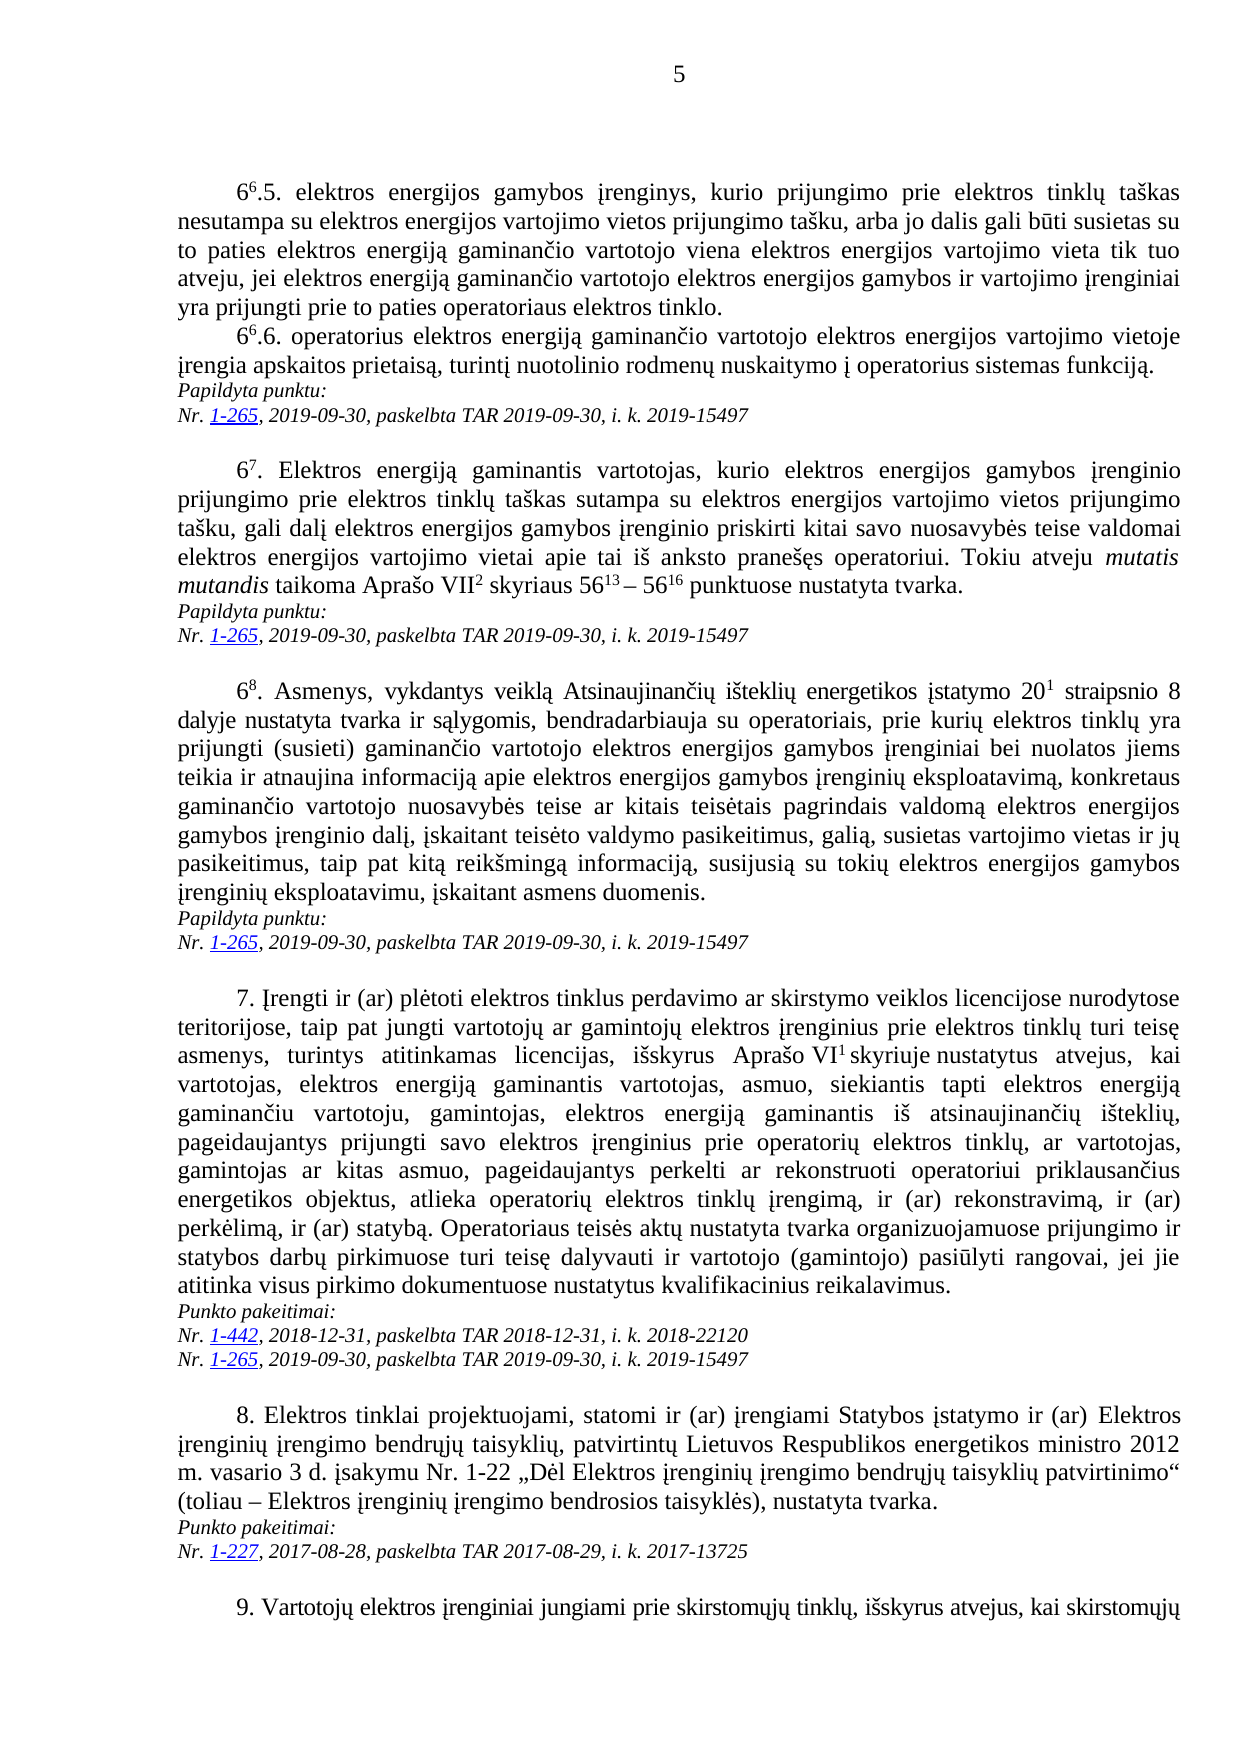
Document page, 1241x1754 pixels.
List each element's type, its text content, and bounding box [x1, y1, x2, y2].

text Punkto pakeitimai: [177, 1515, 1181, 1539]
text Papildyta punktu: [177, 599, 1181, 623]
text 67. Elektros energiją gaminantis vartotojas, kurio elektros energijos gamybos įrenginio prijungimo prie elektros tinklų taškas sutampa su elektros energijos vartojimo vietos prijungimo tašku, gali dalį elektros energijos gamybos įrenginio priskirti kitai savo nuosavybės teise valdomai elektros energijos vartojimo vietai apie tai iš anksto pranešęs operatoriui. Tokiu atveju mutatis mutandis taikoma Aprašo VII2 skyriaus 5613 – 5616 punktuose nustatyta tvarka. [177, 455, 1181, 599]
text 9. Vartotojų elektros įrenginiai jungiami prie skirstomųjų tinklų, išskyrus atvejus, kai skirstomųjų [177, 1592, 1181, 1621]
text 68. Asmenys, vykdantys veiklą Atsinaujinančių išteklių energetikos įstatymo 201 straipsnio 8 dalyje nustatyta tvarka ir sąlygomis, bendradarbiauja su operatoriais, prie kurių elektros tinklų yra prijungti (susieti) gaminančio vartotojo elektros energijos gamybos įrenginiai bei nuolatos jiems teikia ir atnaujina informaciją apie elektros energijos gamybos įrenginių eksploatavimą, konkretaus gaminančio vartotojo nuosavybės teise ar kitais teisėtais pagrindais valdomą elektros energijos gamybos įrenginio dalį, įskaitant teisėto valdymo pasikeitimus, galią, susietas vartojimo vietas ir jų pasikeitimus, taip pat kitą reikšmingą informaciją, susijusią su tokių elektros energijos gamybos įrenginių eksploatavimu, įskaitant asmens duomenis. [177, 676, 1181, 906]
text 66.5. elektros energijos gamybos įrenginys, kurio prijungimo prie elektros tinklų taškas nesutampa su elektros energijos vartojimo vietos prijungimo tašku, arba jo dalis gali būti susietas su to paties elektros energiją gaminančio vartotojo viena elektros energijos vartojimo vieta tik tuo atveju, jei elektros energiją gaminančio vartotojo elektros energijos gamybos ir vartojimo įrenginiai yra prijungti prie to paties operatoriaus elektros tinklo. [177, 177, 1181, 321]
text Punkto pakeitimai: [177, 1299, 1181, 1323]
text Papildyta punktu: [177, 378, 1181, 402]
text Nr. 1-227, 2017-08-28, paskelbta TAR 2017-08-29, i. k. 2017-13725 [177, 1539, 1181, 1563]
text Nr. 1-265, 2019-09-30, paskelbta TAR 2019-09-30, i. k. 2019-15497 [177, 402, 1181, 427]
text Papildyta punktu: [177, 906, 1181, 930]
text 7. Įrengti ir (ar) plėtoti elektros tinklus perdavimo ar skirstymo veiklos licencijose nurodytose teritorijose, taip pat jungti vartotojų ar gamintojų elektros įrenginius prie elektros tinklų turi teisę asmenys, turintys atitinkamas licencijas, išskyrus Aprašo VI1 skyriuje nustatytus atvejus, kai vartotojas, elektros energiją gaminantis vartotojas, asmuo, siekiantis tapti elektros energiją gaminančiu vartotoju, gamintojas, elektros energiją gaminantis iš atsinaujinančių išteklių, pageidaujantys prijungti savo elektros įrenginius prie operatorių elektros tinklų, ar vartotojas, gamintojas ar kitas asmuo, pageidaujantys perkelti ar rekonstruoti operatoriui priklausančius energetikos objektus, atlieka operatorių elektros tinklų įrengimą, ir (ar) rekonstravimą, ir (ar) perkėlimą, ir (ar) statybą. Operatoriaus teisės aktų nustatyta tvarka organizuojamuose prijungimo ir statybos darbų pirkimuose turi teisę dalyvauti ir vartotojo (gamintojo) pasiūlyti rangovai, jei jie atitinka visus pirkimo dokumentuose nustatytus kvalifikacinius reikalavimus. [177, 983, 1181, 1299]
text Nr. 1-442, 2018-12-31, paskelbta TAR 2018-12-31, i. k. 2018-22120 [177, 1323, 1181, 1347]
text 8. Elektros tinklai projektuojami, statomi ir (ar) įrengiami Statybos įstatymo ir (ar) Elektros įrenginių įrengimo bendrųjų taisyklių, patvirtintų Lietuvos Respublikos energetikos ministro 2012 m. vasario 3 d. įsakymu Nr. 1-22 „Dėl Elektros įrenginių įrengimo bendrųjų taisyklių patvirtinimo“ (toliau – Elektros įrenginių įrengimo bendrosios taisyklės), nustatyta tvarka. [177, 1400, 1181, 1515]
text Nr. 1-265, 2019-09-30, paskelbta TAR 2019-09-30, i. k. 2019-15497 [177, 623, 1181, 647]
text 66.6. operatorius elektros energiją gaminančio vartotojo elektros energijos vartojimo vietoje įrengia apskaitos prietaisą, turintį nuotolinio rodmenų nuskaitymo į operatorius sistemas funkciją. [177, 321, 1181, 378]
text Nr. 1-265, 2019-09-30, paskelbta TAR 2019-09-30, i. k. 2019-15497 [177, 930, 1181, 954]
text Nr. 1-265, 2019-09-30, paskelbta TAR 2019-09-30, i. k. 2019-15497 [177, 1347, 1181, 1371]
